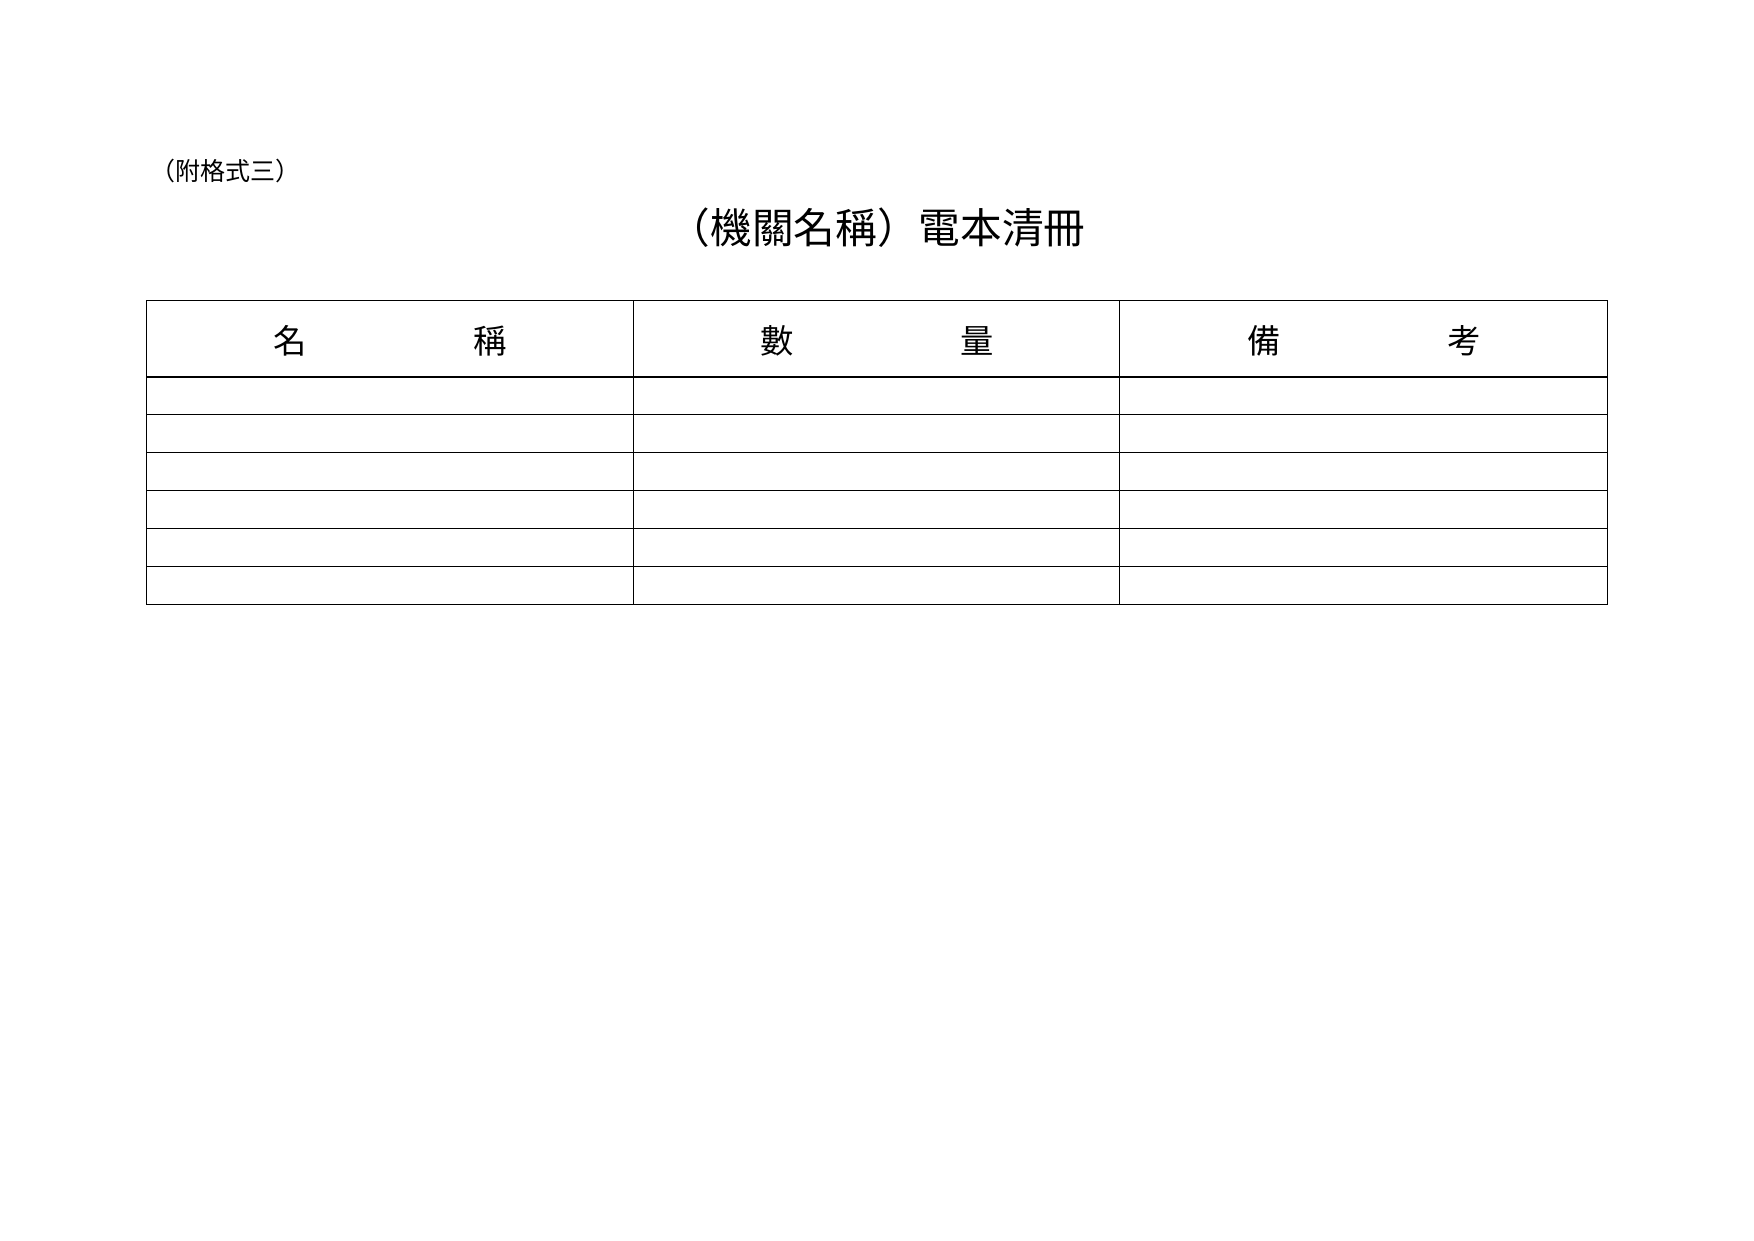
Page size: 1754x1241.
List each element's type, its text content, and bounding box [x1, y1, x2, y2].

text （附格式三） [150, 150, 1604, 188]
table_cell [147, 453, 633, 490]
table_cell [1120, 529, 1607, 566]
table_cell [1120, 378, 1607, 414]
table_cell [634, 378, 1119, 414]
table_cell [147, 529, 633, 566]
table_cell [634, 491, 1119, 528]
table_cell [1120, 491, 1607, 528]
table_cell [147, 567, 633, 604]
table_cell [634, 415, 1119, 452]
table_cell [634, 529, 1119, 566]
table_cell [147, 378, 633, 414]
table_header 備 考 [1120, 301, 1607, 376]
table_header 名 稱 [147, 301, 633, 376]
table_cell [1120, 453, 1607, 490]
table_cell [1120, 415, 1607, 452]
table_cell [1120, 567, 1607, 604]
table_cell [634, 567, 1119, 604]
table_cell [634, 453, 1119, 490]
table_header 數 量 [634, 301, 1119, 376]
table_cell [147, 415, 633, 452]
text （機關名稱）電本清冊 [150, 188, 1604, 263]
table_cell [147, 491, 633, 528]
